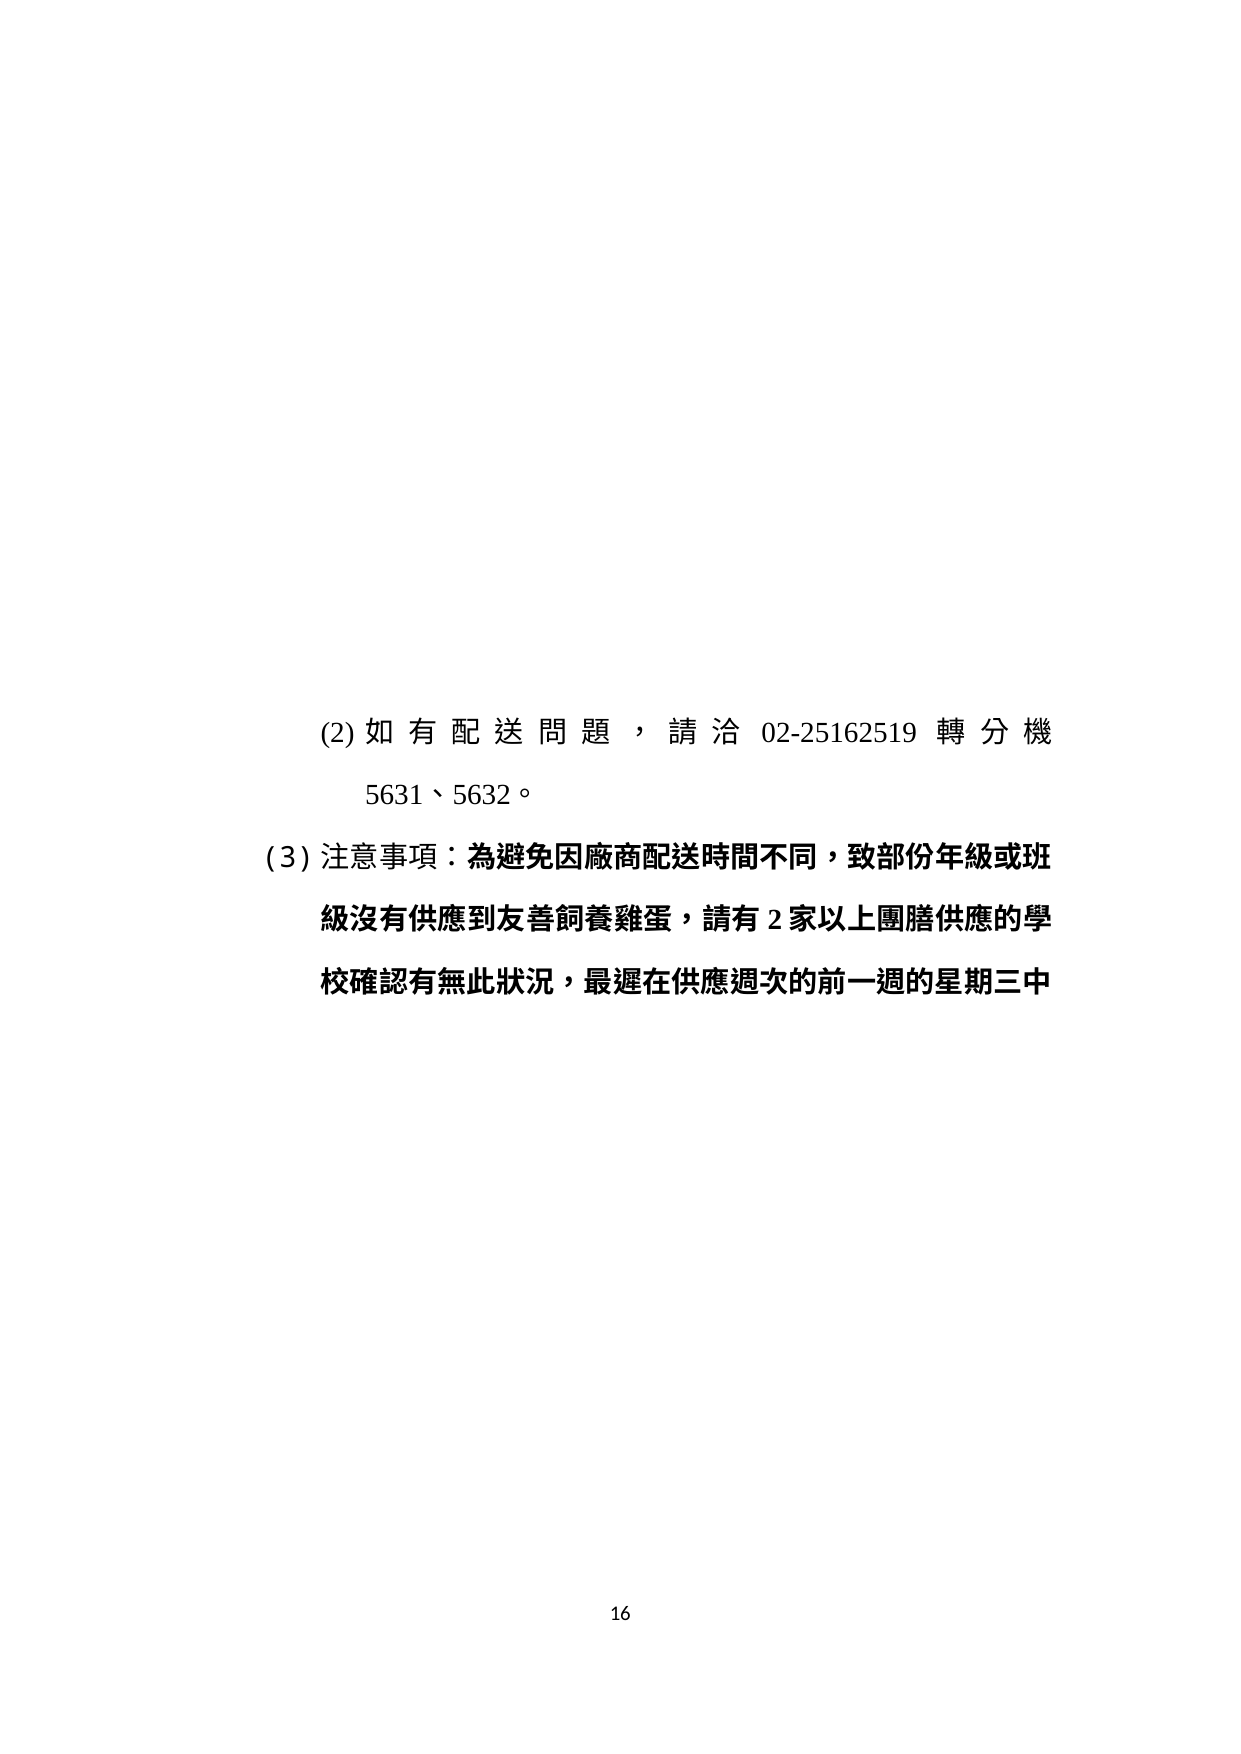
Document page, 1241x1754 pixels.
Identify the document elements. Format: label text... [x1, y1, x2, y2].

list 如有配送問題，請洽02-25162519轉分機5631、5632。 [320, 688, 1053, 813]
list 注意事項：為避免因廠商配送時間不同，致部份年級或班級沒有供應到友善飼養雞蛋，請有2家以上團膳供應的學校確認有無此狀況，最遲在供應週次的前一週的星期三中 [261, 813, 1053, 1000]
